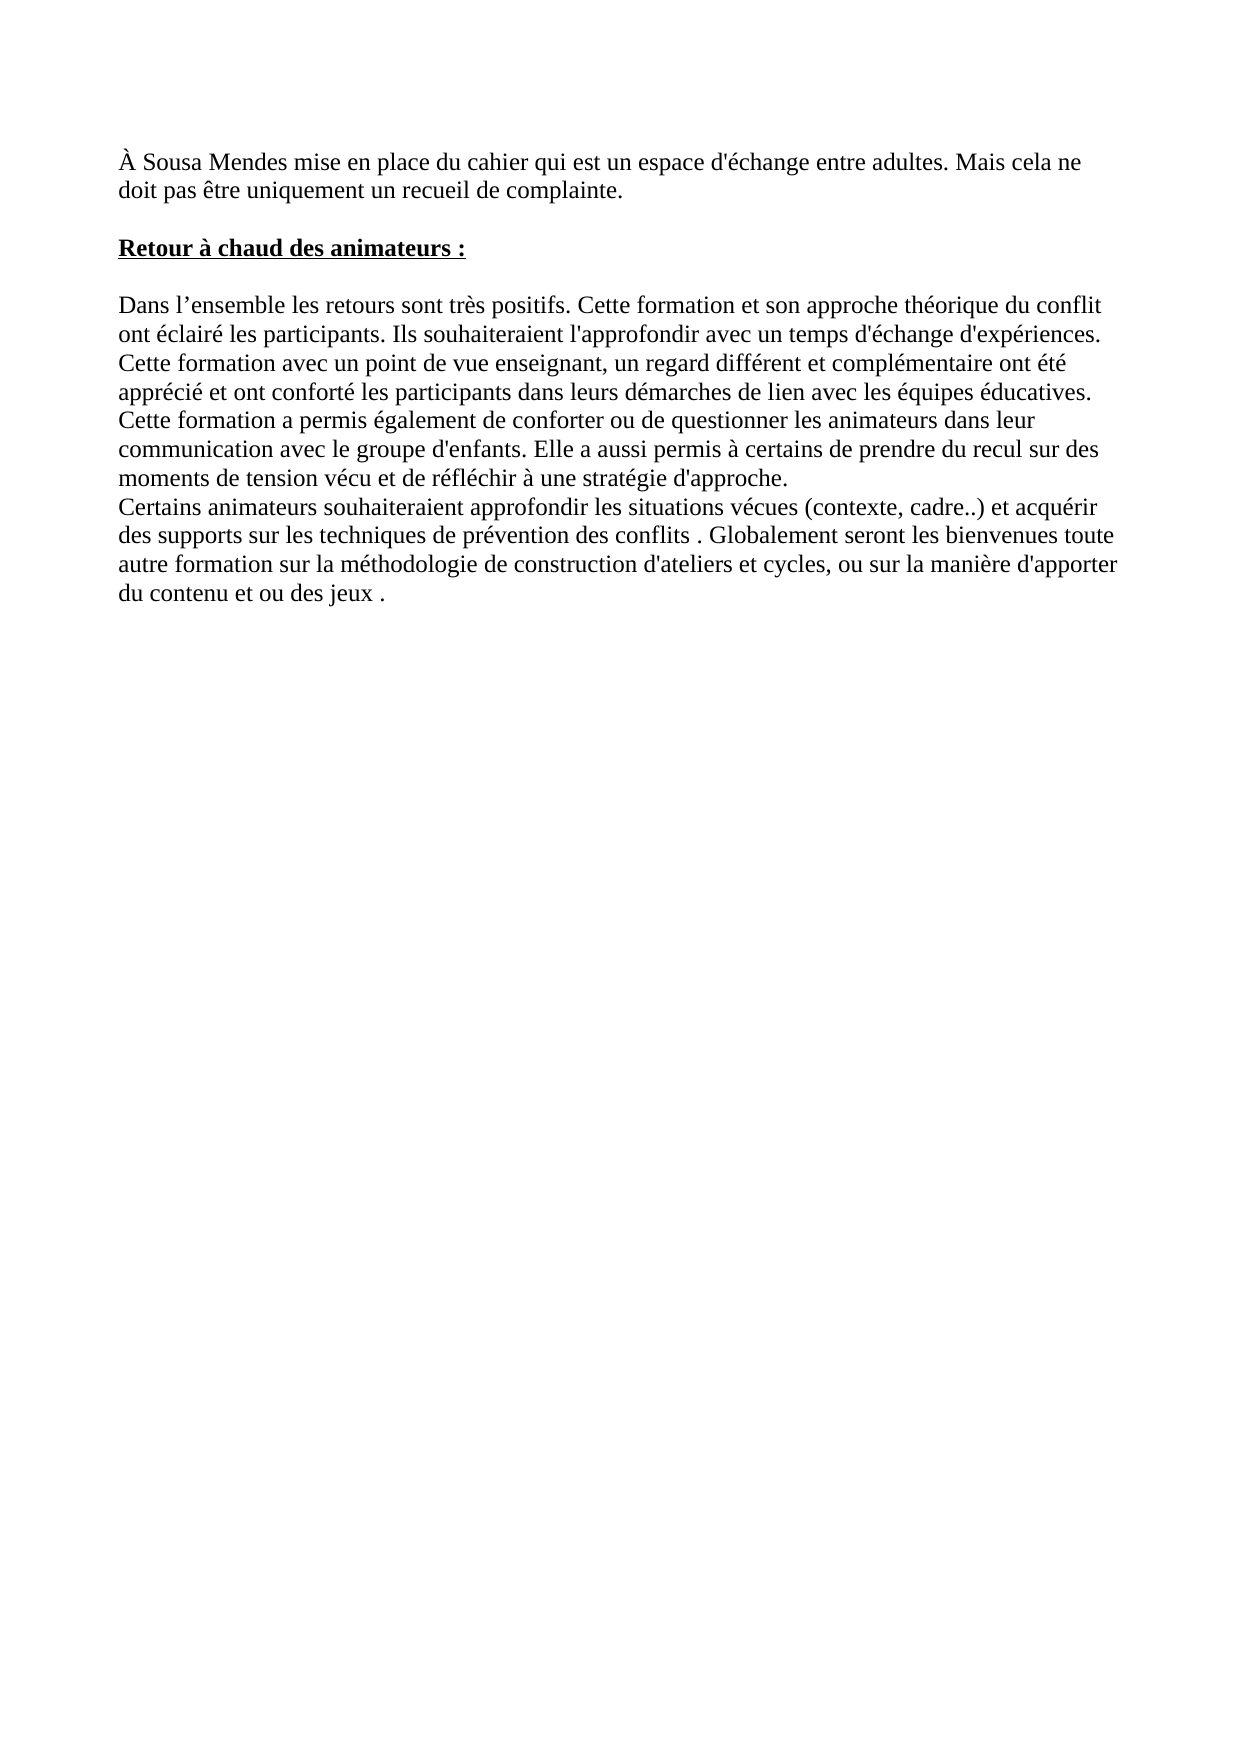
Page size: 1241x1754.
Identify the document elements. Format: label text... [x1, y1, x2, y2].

text Certains animateurs souhaiteraient approfondir les situations vécues (contexte, cadre..) et acquérir des supports sur les techniques de prévention des conflits . Globalement seront les bienvenues toute autre formation sur la méthodologie de construction d'ateliers et cycles, ou sur la manière d'apporter du contenu et ou des jeux . [118, 492, 1122, 607]
text Retour à chaud des animateurs : [118, 233, 1122, 262]
text Dans l’ensemble les retours sont très positifs. Cette formation et son approche théorique du conflit ont éclairé les participants. Ils souhaiteraient l'approfondir avec un temps d'échange d'expériences. Cette formation avec un point de vue enseignant, un regard différent et complémentaire ont été apprécié et ont conforté les participants dans leurs démarches de lien avec les équipes éducatives. Cette formation a permis également de conforter ou de questionner les animateurs dans leur communication avec le groupe d'enfants. Elle a aussi permis à certains de prendre du recul sur des moments de tension vécu et de réfléchir à une stratégie d'approche. [118, 291, 1122, 492]
text À Sousa Mendes mise en place du cahier qui est un espace d'échange entre adultes. Mais cela ne doit pas être uniquement un recueil de complainte. [118, 147, 1122, 204]
